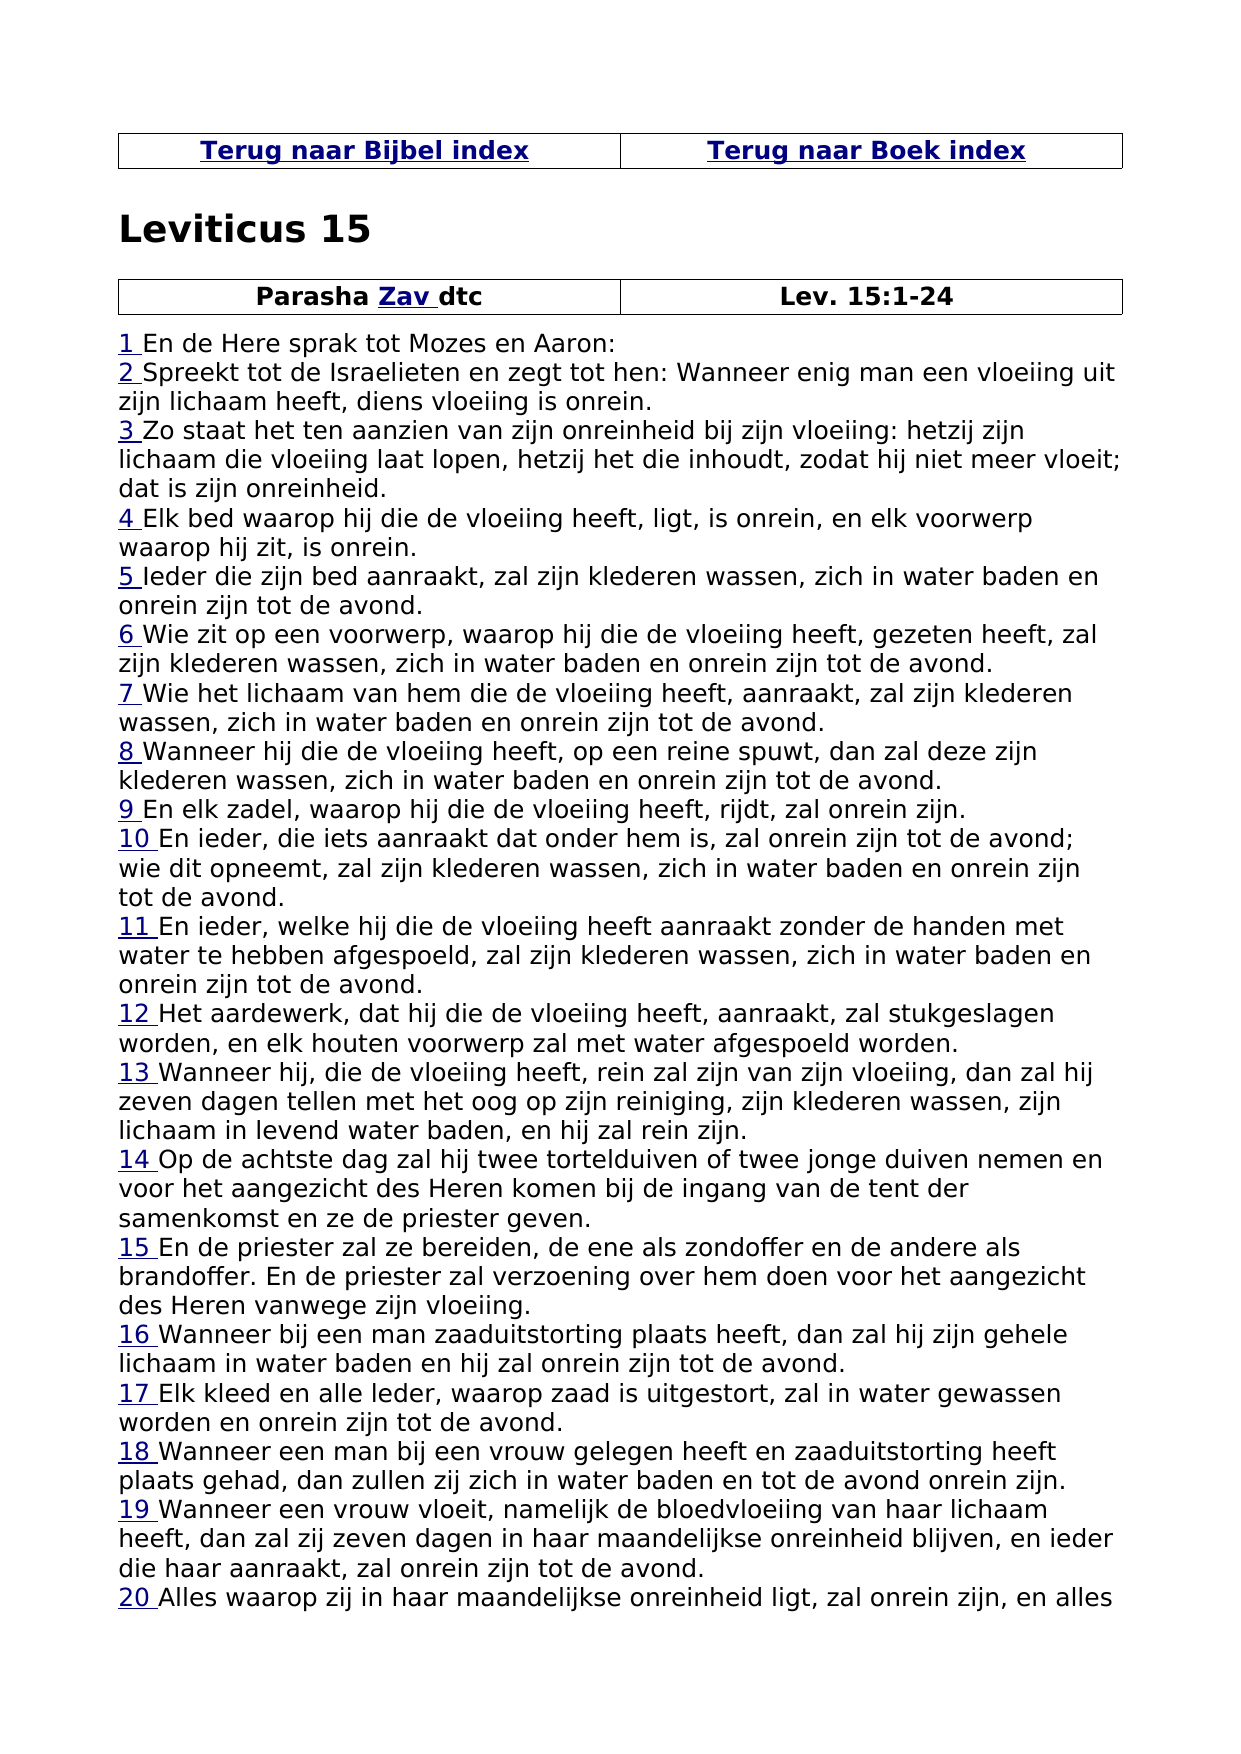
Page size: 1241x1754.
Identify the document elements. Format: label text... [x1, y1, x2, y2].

table_header Terug naar Bijbel index [119, 134, 620, 168]
subtitle Leviticus 15 [118, 208, 1122, 252]
table_header Lev. 15:1-24 [621, 280, 1122, 314]
table_header Parasha Zav dtc [119, 280, 620, 314]
table_header Terug naar Boek index [621, 134, 1122, 168]
text 1 En de Here sprak tot Mozes en Aaron: 2 Spreekt tot de Israelieten en zegt tot hen: Wanneer enig man een vloeiing uit zijn lichaam heeft, diens vloeiing is onrein. 3 Zo staat het ten aanzien van zijn onreinheid bij zijn vloeiing: hetzij zijn lichaam die vloeiing laat lopen, hetzij het die inhoudt, zodat hij niet meer vloeit; dat is zijn onreinheid. 4 Elk bed waarop hij die de vloeiing heeft, ligt, is onrein, en elk voorwerp waarop hij zit, is onrein. 5 Ieder die zijn bed aanraakt, zal zijn klederen wassen, zich in water baden en onrein zijn tot de avond. 6 Wie zit op een voorwerp, waarop hij die de vloeiing heeft, gezeten heeft, zal zijn klederen wassen, zich in water baden en onrein zijn tot de avond. 7 Wie het lichaam van hem die de vloeiing heeft, aanraakt, zal zijn klederen wassen, zich in water baden en onrein zijn tot de avond. 8 Wanneer hij die de vloeiing heeft, op een reine spuwt, dan zal deze zijn klederen wassen, zich in water baden en onrein zijn tot de avond. 9 En elk zadel, waarop hij die de vloeiing heeft, rijdt, zal onrein zijn. 10 En ieder, die iets aanraakt dat onder hem is, zal onrein zijn tot de avond; wie dit opneemt, zal zijn klederen wassen, zich in water baden en onrein zijn tot de avond. 11 En ieder, welke hij die de vloeiing heeft aanraakt zonder de handen met water te hebben afgespoeld, zal zijn klederen wassen, zich in water baden en onrein zijn tot de avond. 12 Het aardewerk, dat hij die de vloeiing heeft, aanraakt, zal stukgeslagen worden, en elk houten voorwerp zal met water afgespoeld worden. 13 Wanneer hij, die de vloeiing heeft, rein zal zijn van zijn vloeiing, dan zal hij zeven dagen tellen met het oog op zijn reiniging, zijn klederen wassen, zijn lichaam in levend water baden, en hij zal rein zijn. 14 Op de achtste dag zal hij twee tortelduiven of twee jonge duiven nemen en voor het aangezicht des Heren komen bij de ingang van de tent der samenkomst en ze de priester geven. 15 En de priester zal ze bereiden, de ene als zondoffer en de andere als brandoffer. En de priester zal verzoening over hem doen voor het aangezicht des Heren vanwege zijn vloeiing. 16 Wanneer bij een man zaaduitstorting plaats heeft, dan zal hij zijn gehele lichaam in water baden en hij zal onrein zijn tot de avond. 17 Elk kleed en alle leder, waarop zaad is uitgestort, zal in water gewassen worden en onrein zijn tot de avond. 18 Wanneer een man bij een vrouw gelegen heeft en zaaduitstorting heeft plaats gehad, dan zullen zij zich in water baden en tot de avond onrein zijn. 19 Wanneer een vrouw vloeit, namelijk de bloedvloeiing van haar lichaam heeft, dan zal zij zeven dagen in haar maandelijkse onreinheid blijven, en ieder die haar aanraakt, zal onrein zijn tot de avond. 20 Alles waarop zij in haar maandelijkse onreinheid ligt, zal onrein zijn, en alles [118, 329, 1122, 1612]
